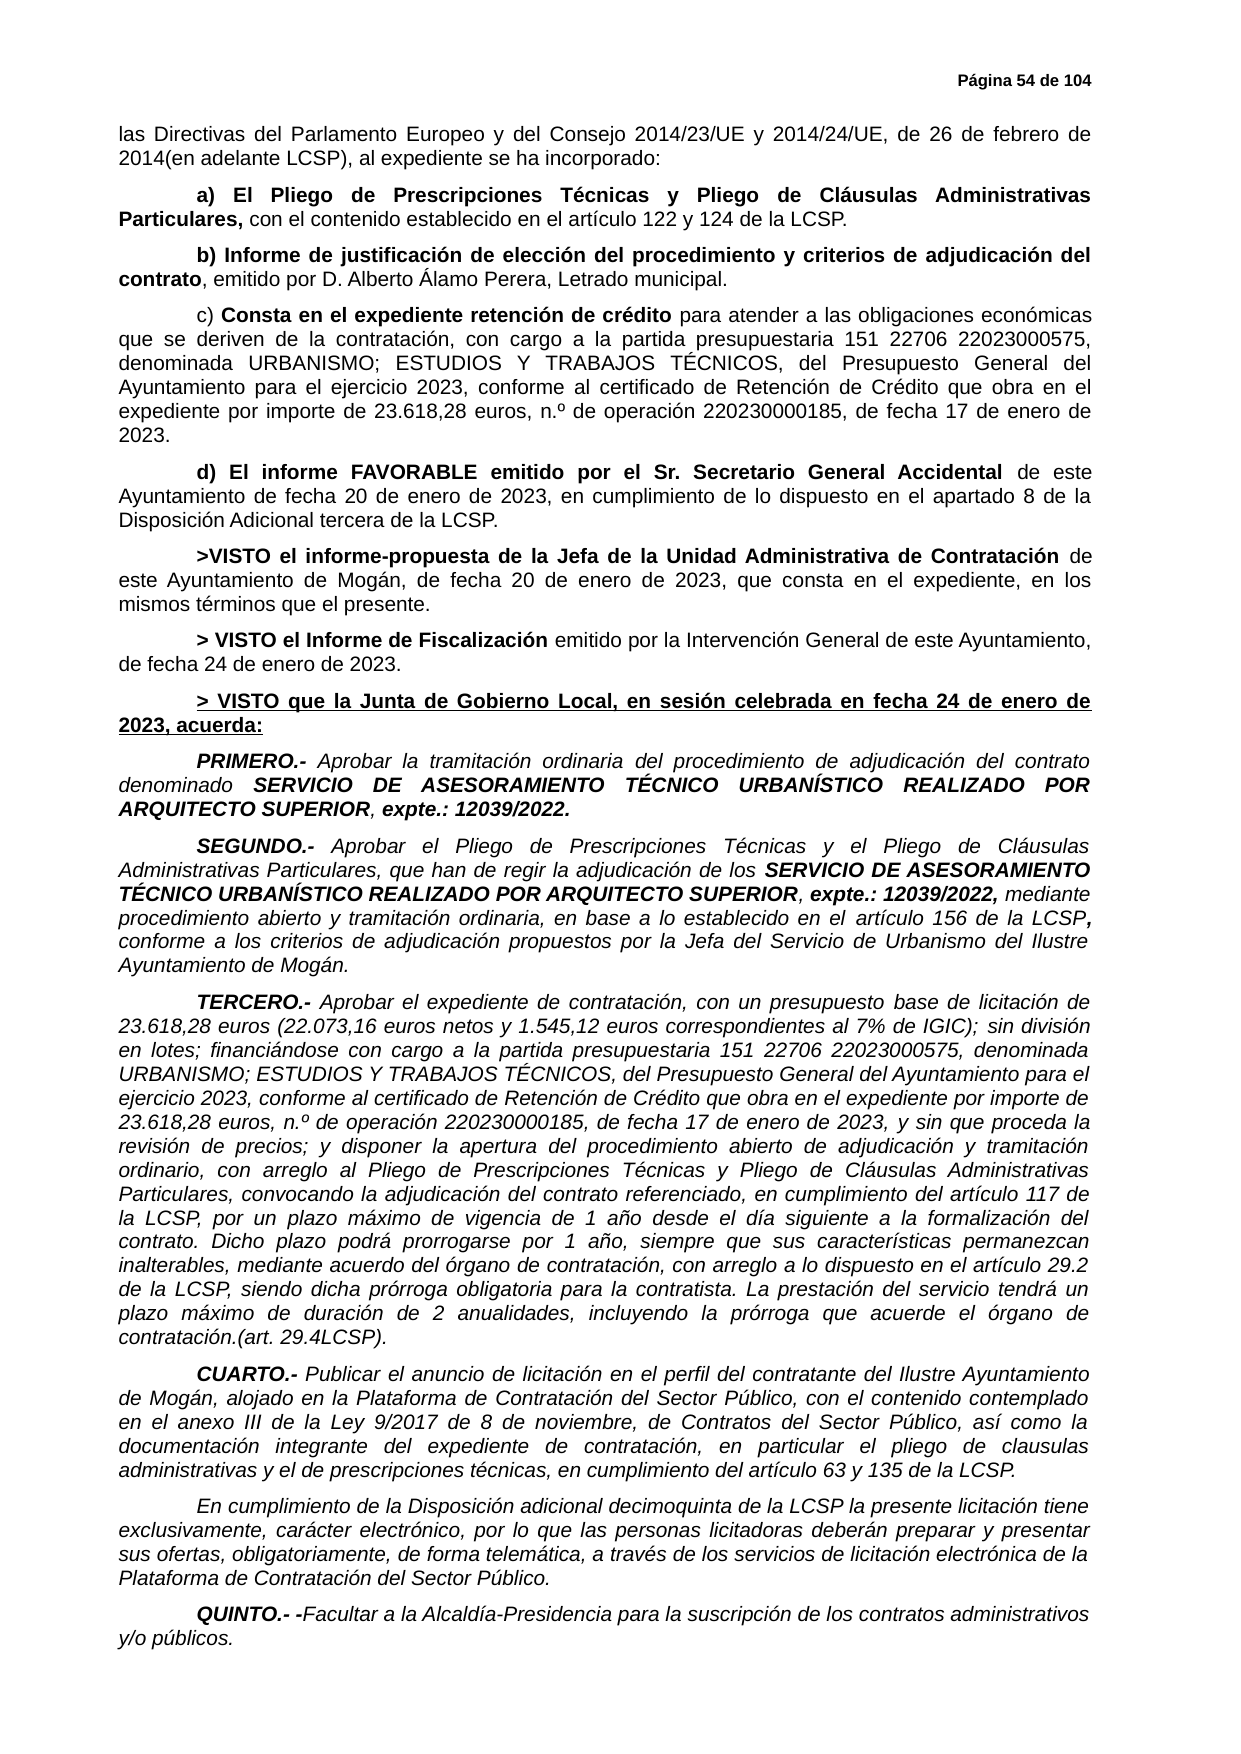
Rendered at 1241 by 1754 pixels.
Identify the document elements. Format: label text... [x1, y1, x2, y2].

text d) El informe FAVORABLE emitido por el Sr. Secretario General Accidental de este Ayuntamiento de fecha 20 de enero de 2023, en cumplimiento de lo dispuesto en el apartado 8 de la Disposición Adicional tercera de la LCSP. [118, 459, 1092, 531]
text las Directivas del Parlamento Europeo y del Consejo 2014/23/UE y 2014/24/UE, de 26 de febrero de 2014(en adelante LCSP), al expediente se ha incorporado: [118, 122, 1092, 170]
text TERCERO.- Aprobar el expediente de contratación, con un presupuesto base de licitación de 23.618,28 euros (22.073,16 euros netos y 1.545,12 euros correspondientes al 7% de IGIC); sin división en lotes; financiándose con cargo a la partida presupuestaria 151 22706 22023000575, denominada URBANISMO; ESTUDIOS Y TRABAJOS TÉCNICOS, del Presupuesto General del Ayuntamiento para el ejercicio 2023, conforme al certificado de Retención de Crédito que obra en el expediente por importe de 23.618,28 euros, n.º de operación 220230000185, de fecha 17 de enero de 2023, y sin que proceda la revisión de precios; y disponer la apertura del procedimiento abierto de adjudicación y tramitación ordinario, con arreglo al Pliego de Prescripciones Técnicas y Pliego de Cláusulas Administrativas Particulares, convocando la adjudicación del contrato referenciado, en cumplimiento del artículo 117 de la LCSP, por un plazo máximo de vigencia de 1 año desde el día siguiente a la formalización del contrato. Dicho plazo podrá prorrogarse por 1 año, siempre que sus características permanezcan inalterables, mediante acuerdo del órgano de contratación, con arreglo a lo dispuesto en el artículo 29.2 de la LCSP, siendo dicha prórroga obligatoria para la contratista. La prestación del servicio tendrá un plazo máximo de duración de 2 anualidades, incluyendo la prórroga que acuerde el órgano de contratación.(art. 29.4LCSP). [118, 990, 1092, 1349]
text b) Informe de justificación de elección del procedimiento y criterios de adjudicación del contrato, emitido por D. Alberto Álamo Perera, Letrado municipal. [118, 243, 1092, 291]
text a) El Pliego de Prescripciones Técnicas y Pliego de Cláusulas Administrativas Particulares, con el contenido establecido en el artículo 122 y 124 de la LCSP. [118, 182, 1092, 230]
text SEGUNDO.- Aprobar el Pliego de Prescripciones Técnicas y el Pliego de Cláusulas Administrativas Particulares, que han de regir la adjudicación de los SERVICIO DE ASESORAMIENTO TÉCNICO URBANÍSTICO REALIZADO POR ARQUITECTO SUPERIOR, expte.: 12039/2022, mediante procedimiento abierto y tramitación ordinaria, en base a lo establecido en el artículo 156 de la LCSP, conforme a los criterios de adjudicación propuestos por la Jefa del Servicio de Urbanismo del Ilustre Ayuntamiento de Mogán. [118, 833, 1092, 977]
text >VISTO el informe-propuesta de la Jefa de la Unidad Administrativa de Contratación de este Ayuntamiento de Mogán, de fecha 20 de enero de 2023, que consta en el expediente, en los mismos términos que el presente. [118, 544, 1092, 616]
text > VISTO el Informe de Fiscalización emitido por la Intervención General de este Ayuntamiento, de fecha 24 de enero de 2023. [118, 628, 1092, 676]
text QUINTO.- -Facultar a la Alcaldía-Presidencia para la suscripción de los contratos administrativos y/o públicos. [118, 1602, 1092, 1650]
text c) Consta en el expediente retención de crédito para atender a las obligaciones económicas que se deriven de la contratación, con cargo a la partida presupuestaria 151 22706 22023000575, denominada URBANISMO; ESTUDIOS Y TRABAJOS TÉCNICOS, del Presupuesto General del Ayuntamiento para el ejercicio 2023, conforme al certificado de Retención de Crédito que obra en el expediente por importe de 23.618,28 euros, n.º de operación 220230000185, de fecha 17 de enero de 2023. [118, 303, 1092, 447]
text CUARTO.- Publicar el anuncio de licitación en el perfil del contratante del Ilustre Ayuntamiento de Mogán, alojado en la Plataforma de Contratación del Sector Público, con el contenido contemplado en el anexo III de la Ley 9/2017 de 8 de noviembre, de Contratos del Sector Público, así como la documentación integrante del expediente de contratación, en particular el pliego de clausulas administrativas y el de prescripciones técnicas, en cumplimiento del artículo 63 y 135 de la LCSP. [118, 1362, 1092, 1481]
text > VISTO que la Junta de Gobierno Local, en sesión celebrada en fecha 24 de enero de 2023, acuerda: [118, 689, 1092, 737]
text PRIMERO.- Aprobar la tramitación ordinaria del procedimiento de adjudicación del contrato denominado SERVICIO DE ASESORAMIENTO TÉCNICO URBANÍSTICO REALIZADO POR ARQUITECTO SUPERIOR, expte.: 12039/2022. [118, 749, 1092, 821]
text En cumplimiento de la Disposición adicional decimoquinta de la LCSP la presente licitación tiene exclusivamente, carácter electrónico, por lo que las personas licitadoras deberán preparar y presentar sus ofertas, obligatoriamente, de forma telemática, a través de los servicios de licitación electrónica de la Plataforma de Contratación del Sector Público. [118, 1494, 1092, 1590]
